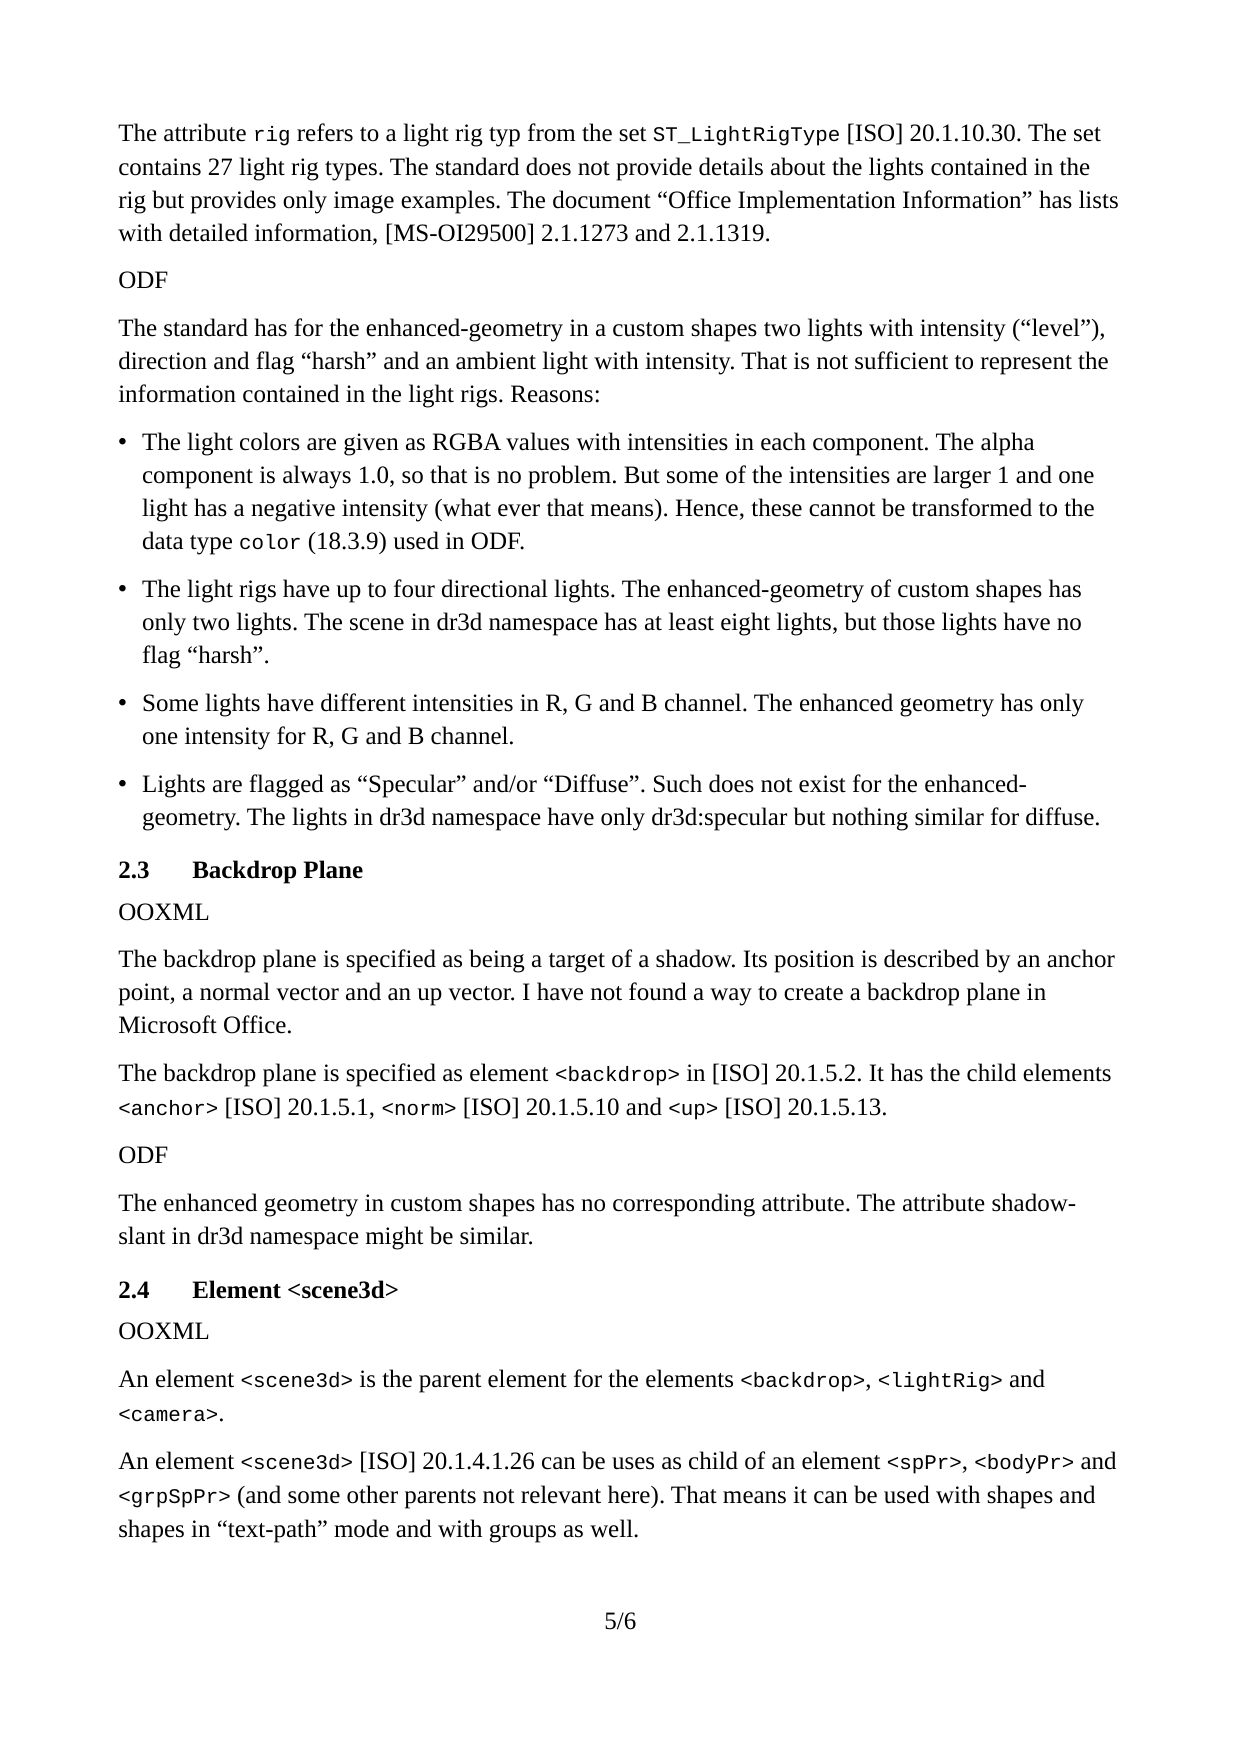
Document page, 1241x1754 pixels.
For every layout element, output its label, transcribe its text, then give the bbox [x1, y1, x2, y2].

text An element <scene3d> [ISO] 20.1.4.1.26 can be uses as child of an element <spPr>, <bodyPr> and <grpSpPr> (and some other parents not relevant here). That means it can be used with shapes and shapes in “text-path” mode and with groups as well. [118, 1446, 1122, 1543]
text The backdrop plane is specified as element <backdrop> in [ISO] 20.1.5.2. It has the child elements <anchor> [ISO] 20.1.5.1, <norm> [ISO] 20.1.5.10 and <up> [ISO] 20.1.5.13. [118, 1058, 1122, 1122]
subtitle Backdrop Plane [118, 856, 1122, 884]
text OOXML [118, 1316, 1122, 1345]
list Some lights have different intensities in R, G and B channel. The enhanced geometry has only one intensity for R, G and B channel. [118, 688, 1122, 750]
text An element <scene3d> is the parent element for the elements <backdrop>, <lightRig> and <camera>. [118, 1364, 1122, 1427]
text The enhanced geometry in custom shapes has no corresponding attribute. The attribute shadow-slant in dr3d namespace might be similar. [118, 1188, 1122, 1250]
text ODF [118, 1141, 1122, 1169]
text The standard has for the enhanced-geometry in a custom shapes two lights with intensity (“level”), direction and flag “harsh” and an ambient light with intensity. That is not sufficient to represent the information contained in the light rigs. Reasons: [118, 313, 1122, 408]
text The attribute rig refers to a light rig typ from the set ST_LightRigType [ISO] 20.1.10.30. The set contains 27 light rig types. The standard does not provide details about the lights contained in the rig but provides only image examples. The document “Office Implementation Information” has lists with detailed information, [MS-OI29500] 2.1.1273 and 2.1.1319. [118, 118, 1122, 247]
list The light colors are given as RGBA values with intensities in each component. The alpha component is always 1.0, so that is no problem. But some of the intensities are larger 1 and one light has a negative intensity (what ever that means). Hence, these cannot be transformed to the data type color (18.3.9) used in ODF. [118, 427, 1122, 556]
subtitle Element <scene3d> [118, 1275, 1122, 1304]
text OOXML [118, 897, 1122, 926]
list The light rigs have up to four directional lights. The enhanced-geometry of custom shapes has only two lights. The scene in dr3d namespace has at least eight lights, but those lights have no flag “harsh”. [118, 574, 1122, 669]
text ODF [118, 266, 1122, 294]
list Lights are flagged as “Specular” and/or “Diffuse”. Such does not exist for the enhanced-geometry. The lights in dr3d namespace have only dr3d:specular but nothing similar for diffuse. [118, 769, 1122, 831]
text The backdrop plane is specified as being a target of a shadow. Its position is described by an anchor point, a normal vector and an up vector. I have not found a way to create a backdrop plane in Microsoft Office. [118, 944, 1122, 1039]
